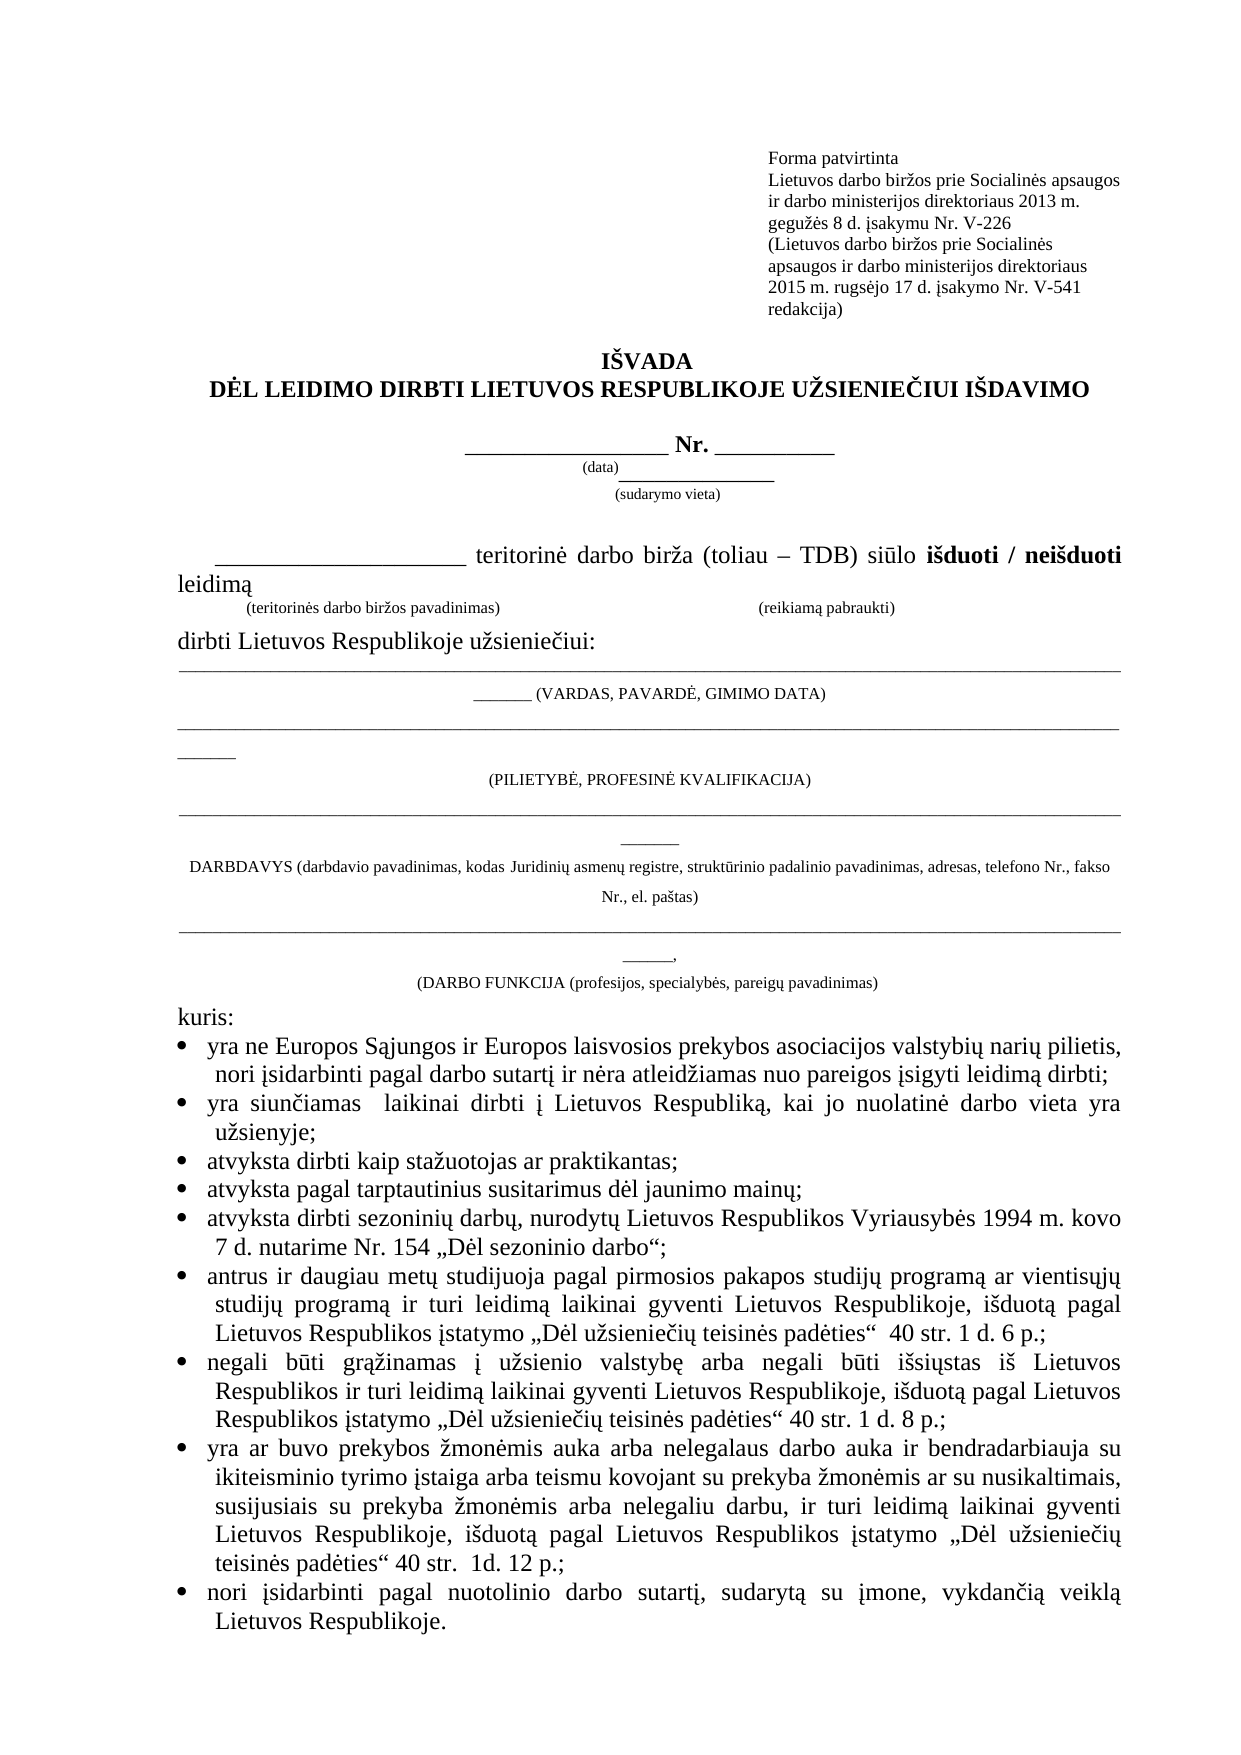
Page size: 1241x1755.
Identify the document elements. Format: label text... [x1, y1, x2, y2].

text  atvyksta dirbti sezoninių darbų, nurodytų Lietuvos Respublikos Vyriausybės 1994 m. kovo 7 d. nutarime Nr. 154 „Dėl sezoninio darbo“; [177, 1203, 1122, 1261]
text _________________ Nr. __________ [177, 430, 1122, 457]
text  atvyksta dirbti kaip stažuotojas ar praktikantas; [177, 1146, 1122, 1174]
text  atvyksta pagal tarptautinius susitarimus dėl jaunimo mainų; [177, 1174, 1122, 1203]
text Forma patvirtinta [768, 147, 1122, 168]
text DARBDAVYS (darbdavio pavadinimas, kodas Juridinių asmenų registre, struktūrinio padalinio pavadinimas, adresas, telefono Nr., fakso Nr., el. paštas) [177, 856, 1122, 916]
text (teritorinės darbo biržos pavadinimas) (reikiamą pabraukti) [177, 598, 1122, 626]
text IŠVADA [177, 347, 1122, 374]
text (data)_____________ [447, 457, 1122, 485]
text (Lietuvos darbo biržos prie Socialinės apsaugos ir darbo ministerijos direktoriaus 2015 m. rugsėjo 17 d. įsakymo Nr. V-541 redakcija) [768, 233, 1122, 319]
text (PILIETYBĖ, PROFESINĖ KVALIFIKACIJA) [177, 770, 1122, 799]
text ________________________________________________________________________________________________________________________ [177, 713, 1122, 770]
text  nori įsidarbinti pagal nuotolinio darbo sutartį, sudarytą su įmone, vykdančią veiklą Lietuvos Respublikoje. [177, 1577, 1122, 1634]
text _______________________________________________________________________________________________________________________, [177, 916, 1122, 973]
text  yra siunčiamas laikinai dirbti į Lietuvos Respubliką, kai jo nuolatinė darbo vieta yra užsienyje; [177, 1088, 1122, 1146]
text  negali būti grąžinamas į užsienio valstybę arba negali būti išsiųstas iš Lietuvos Respublikos ir turi leidimą laikinai gyventi Lietuvos Respublikoje, išduotą pagal Lietuvos Respublikos įstatymo „Dėl užsieniečių teisinės padėties“ 40 str. 1 d. 8 p.; [177, 1347, 1122, 1433]
text ________________________________________________________________________________________________________________________ (VARDAS, PAVARDĖ, GIMIMO DATA) [177, 655, 1122, 713]
text (sudarymo vieta) [177, 485, 1122, 513]
text _____________________ teritorinė darbo birža (toliau – TDB) siūlo išduoti / neišduoti leidimą [177, 540, 1122, 598]
text Lietuvos darbo biržos prie Socialinės apsaugos ir darbo ministerijos direktoriaus 2013 m. gegužės 8 d. įsakymu Nr. V-226 [768, 168, 1122, 233]
text ________________________________________________________________________________________________________________________ [177, 799, 1122, 856]
text  yra ar buvo prekybos žmonėmis auka arba nelegalaus darbo auka ir bendradarbiauja su ikiteisminio tyrimo įstaiga arba teismu kovojant su prekyba žmonėmis ar su nusikaltimais, susijusiais su prekyba žmonėmis arba nelegaliu darbu, ir turi leidimą laikinai gyventi Lietuvos Respublikoje, išduotą pagal Lietuvos Respublikos įstatymo „Dėl užsieniečių teisinės padėties“ 40 str. 1d. 12 p.; [177, 1433, 1122, 1577]
text dirbti Lietuvos Respublikoje užsieniečiui: [177, 626, 1122, 655]
text kuris: [177, 1002, 1122, 1031]
text  antrus ir daugiau metų studijuoja pagal pirmosios pakapos studijų programą ar vientisųjų studijų programą ir turi leidimą laikinai gyventi Lietuvos Respublikoje, išduotą pagal Lietuvos Respublikos įstatymo „Dėl užsieniečių teisinės padėties“ 40 str. 1 d. 6 p.; [177, 1261, 1122, 1347]
text (DARBO FUNKCIJA (profesijos, specialybės, pareigų pavadinimas) [177, 973, 1122, 1002]
text  yra ne Europos Sąjungos ir Europos laisvosios prekybos asociacijos valstybių narių pilietis, nori įsidarbinti pagal darbo sutartį ir nėra atleidžiamas nuo pareigos įsigyti leidimą dirbti; [177, 1031, 1122, 1088]
text DĖL LEIDIMO DIRBTI LIETUVOS RESPUBLIKOJE UŽSIENIEČIUI IŠDAVIMO [177, 374, 1122, 402]
